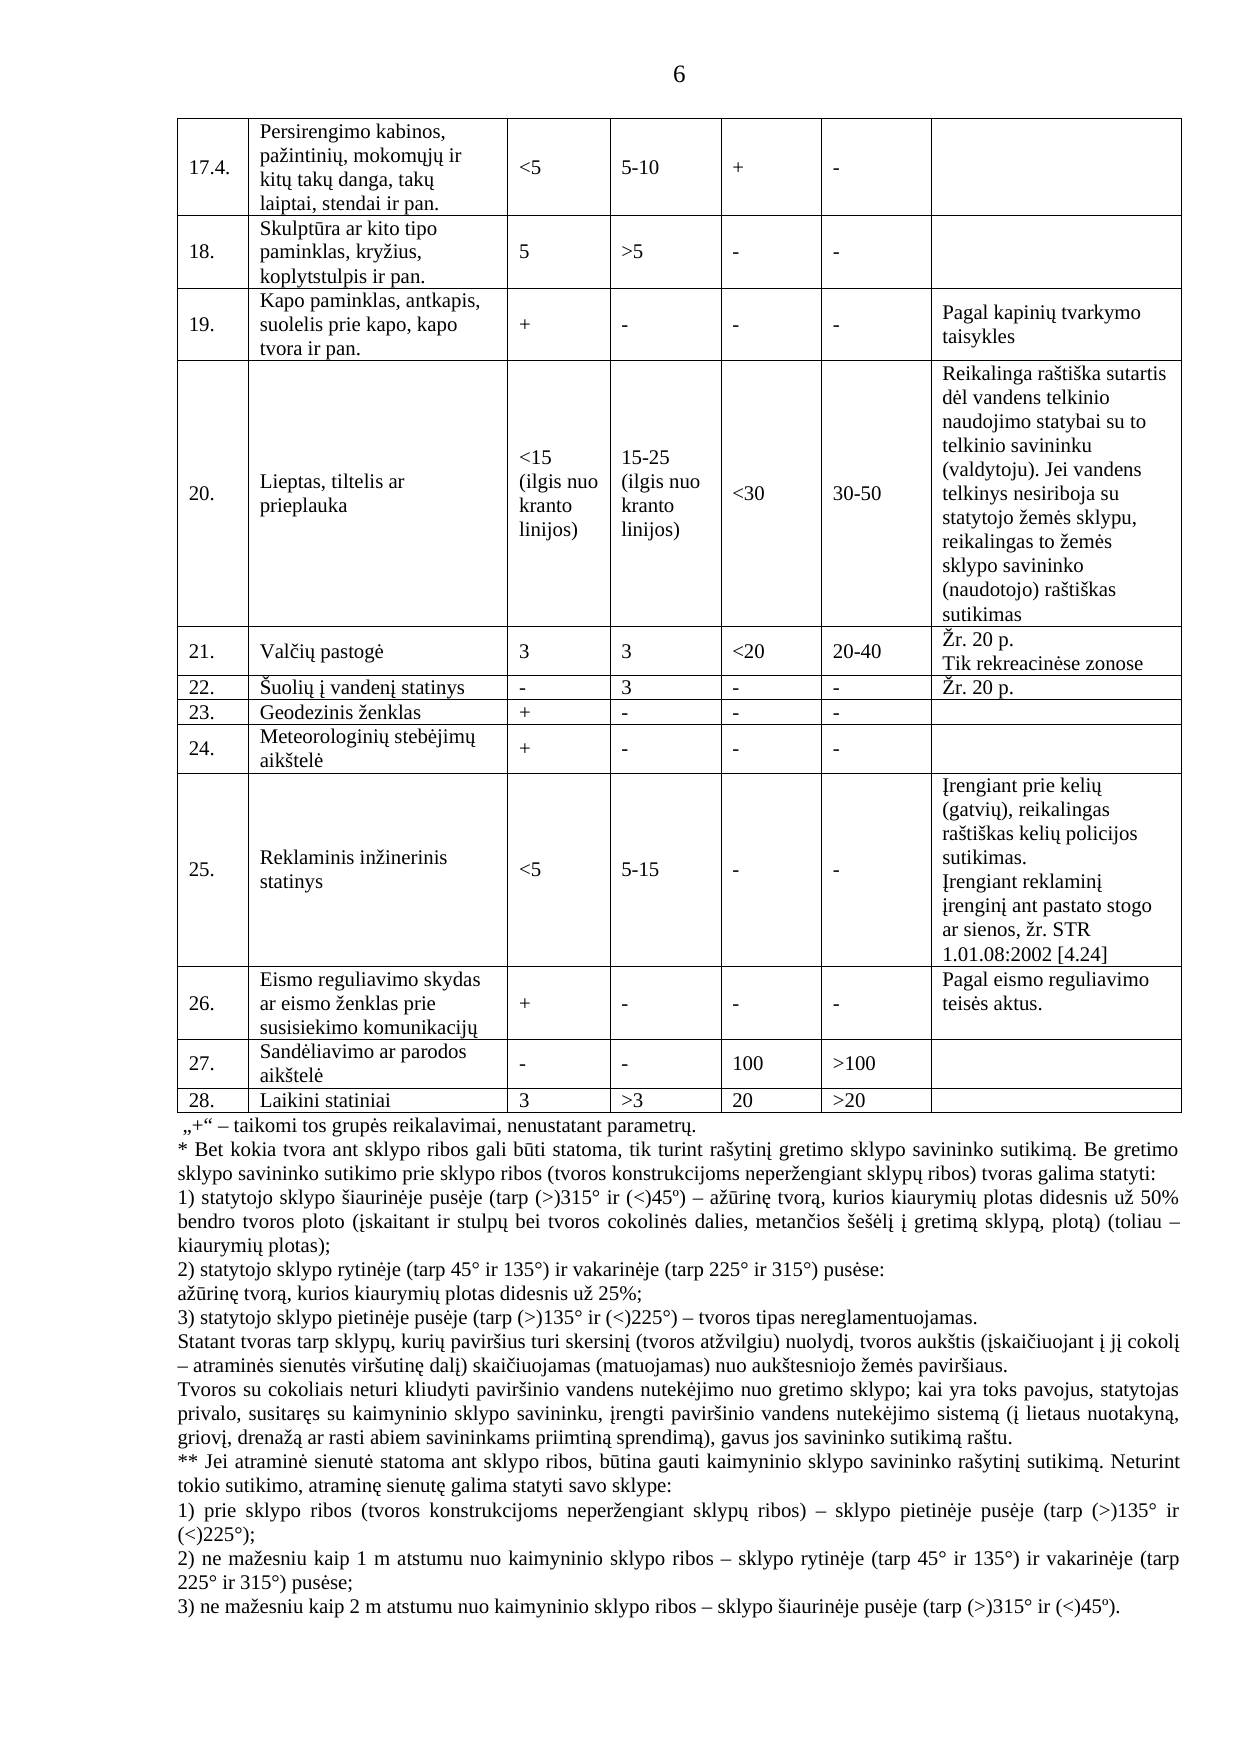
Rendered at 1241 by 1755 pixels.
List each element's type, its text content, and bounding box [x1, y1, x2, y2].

table_cell 30-50 [822, 361, 931, 626]
text 3) ne mažesniu kaip 2 m atstumu nuo kaimyninio sklypo ribos – sklypo šiaurinėje pusėje (tarp (>)315° ir (<)45º). [177, 1594, 1181, 1618]
text ** Jei atraminė sienutė statoma ant sklypo ribos, būtina gauti kaimyninio sklypo savininko rašytinį sutikimą. Neturint tokio sutikimo, atraminę sienutę galima statyti savo sklype: [177, 1449, 1181, 1497]
table_cell Lieptas, tiltelis ar prieplauka [249, 361, 507, 626]
table_cell - [822, 774, 931, 966]
table_cell [932, 216, 1181, 288]
table_cell >20 [822, 1089, 931, 1112]
table_cell - [611, 725, 721, 772]
table_cell 21. [178, 627, 248, 675]
table_cell Geodezinis ženklas [249, 700, 507, 724]
table_cell 17.4. [178, 119, 248, 215]
table_cell 100 [722, 1040, 821, 1087]
table_cell <20 [722, 627, 821, 675]
table_cell - [611, 967, 721, 1039]
text * Bet kokia tvora ant sklypo ribos gali būti statoma, tik turint rašytinį gretimo sklypo savininko sutikimą. Be gretimo sklypo savininko sutikimo prie sklypo ribos (tvoros konstrukcijoms neperžengiant sklypų ribos) tvoras galima statyti: [177, 1137, 1181, 1185]
table_cell 25. [178, 774, 248, 966]
table_cell - [722, 700, 821, 724]
table_cell >100 [822, 1040, 931, 1087]
text Statant tvoras tarp sklypų, kurių paviršius turi skersinį (tvoros atžvilgiu) nuolydį, tvoros aukštis (įskaičiuojant į jį cokolį – atraminės sienutės viršutinę dalį) skaičiuojamas (matuojamas) nuo aukštesniojo žemės paviršiaus. [177, 1329, 1181, 1377]
table_cell >3 [611, 1089, 721, 1112]
table_cell [932, 119, 1181, 215]
table_cell Reklaminis inžinerinis statinys [249, 774, 507, 966]
table_cell - [822, 119, 931, 215]
table_cell 27. [178, 1040, 248, 1087]
table_cell 15-25 (ilgis nuo kranto linijos) [611, 361, 721, 626]
table_cell - [508, 676, 610, 699]
table_cell + [508, 289, 610, 360]
table_cell 22. [178, 676, 248, 699]
table_cell 3 [611, 676, 721, 699]
text ažūrinę tvorą, kurios kiaurymių plotas didesnis už 25%; [177, 1281, 1181, 1305]
text 2) ne mažesniu kaip 1 m atstumu nuo kaimyninio sklypo ribos – sklypo rytinėje (tarp 45° ir 135°) ir vakarinėje (tarp 225° ir 315°) pusėse; [177, 1546, 1181, 1594]
table_cell - [822, 700, 931, 724]
table_cell 24. [178, 725, 248, 772]
table_cell 20. [178, 361, 248, 626]
table_cell >5 [611, 216, 721, 288]
text „+“ – taikomi tos grupės reikalavimai, nenustatant parametrų. [177, 1113, 1181, 1137]
table_cell - [722, 676, 821, 699]
table_cell - [822, 216, 931, 288]
table_cell Žr. 20 p. Tik rekreacinėse zonose [932, 627, 1181, 675]
table_cell 5-15 [611, 774, 721, 966]
table_cell Sandėliavimo ar parodos aikštelė [249, 1040, 507, 1087]
table_cell - [508, 1040, 610, 1087]
table_cell Pagal eismo reguliavimo teisės aktus. [932, 967, 1181, 1039]
table_cell - [611, 1040, 721, 1087]
table_cell [932, 1040, 1181, 1087]
table_cell - [722, 216, 821, 288]
table_cell + [508, 967, 610, 1039]
text 1) prie sklypo ribos (tvoros konstrukcijoms neperžengiant sklypų ribos) – sklypo pietinėje pusėje (tarp (>)135° ir (<)225°); [177, 1497, 1181, 1546]
table_cell Kapo paminklas, antkapis, suolelis prie kapo, kapo tvora ir pan. [249, 289, 507, 360]
table_cell + [508, 725, 610, 772]
table_cell <5 [508, 774, 610, 966]
table_cell 26. [178, 967, 248, 1039]
table_cell 18. [178, 216, 248, 288]
text Tvoros su cokoliais neturi kliudyti paviršinio vandens nutekėjimo nuo gretimo sklypo; kai yra toks pavojus, statytojas privalo, susitaręs su kaimyninio sklypo savininku, įrengti paviršinio vandens nutekėjimo sistemą (į lietaus nuotakyną, griovį, drenažą ar rasti abiem savininkams priimtiną sprendimą), gavus jos savininko sutikimą raštu. [177, 1377, 1181, 1449]
table_cell - [722, 289, 821, 360]
table_cell Laikini statiniai [249, 1089, 507, 1112]
table_cell 19. [178, 289, 248, 360]
table_cell Įrengiant prie kelių (gatvių), reikalingas raštiškas kelių policijos sutikimas. Įrengiant reklaminį įrenginį ant pastato stogo ar sienos, žr. STR 1.01.08:2002 [4.24] [932, 774, 1181, 966]
table_cell - [822, 289, 931, 360]
table_cell <15 (ilgis nuo kranto linijos) [508, 361, 610, 626]
table_cell Pagal kapinių tvarkymo taisykles [932, 289, 1181, 360]
table_cell [932, 1089, 1181, 1112]
table_cell - [822, 967, 931, 1039]
table_cell [932, 700, 1181, 724]
table_cell Persirengimo kabinos, pažintinių, mokomųjų ir kitų takų danga, takų laiptai, stendai ir pan. [249, 119, 507, 215]
table_cell Valčių pastogė [249, 627, 507, 675]
table_cell [932, 725, 1181, 772]
table_cell 3 [508, 627, 610, 675]
table_cell - [611, 289, 721, 360]
table_cell <5 [508, 119, 610, 215]
table_cell <30 [722, 361, 821, 626]
table_cell - [822, 676, 931, 699]
table_cell 3 [508, 1089, 610, 1112]
table_cell 20-40 [822, 627, 931, 675]
table_cell - [722, 774, 821, 966]
table_cell + [508, 700, 610, 724]
table_cell - [611, 700, 721, 724]
table_cell Šuolių į vandenį statinys [249, 676, 507, 699]
text 1) statytojo sklypo šiaurinėje pusėje (tarp (>)315° ir (<)45º) – ažūrinę tvorą, kurios kiaurymių plotas didesnis už 50% bendro tvoros ploto (įskaitant ir stulpų bei tvoros cokolinės dalies, metančios šešėlį į gretimą sklypą, plotą) (toliau – kiaurymių plotas); [177, 1185, 1181, 1257]
table_cell Eismo reguliavimo skydas ar eismo ženklas prie susisiekimo komunikacijų [249, 967, 507, 1039]
table_cell Meteorologinių stebėjimų aikštelė [249, 725, 507, 772]
table_cell + [722, 119, 821, 215]
text 2) statytojo sklypo rytinėje (tarp 45° ir 135°) ir vakarinėje (tarp 225° ir 315°) pusėse: [177, 1257, 1181, 1281]
table_cell 20 [722, 1089, 821, 1112]
table_cell 28. [178, 1089, 248, 1112]
table_cell 3 [611, 627, 721, 675]
table_cell Skulptūra ar kito tipo paminklas, kryžius, koplytstulpis ir pan. [249, 216, 507, 288]
table_cell - [822, 725, 931, 772]
text 3) statytojo sklypo pietinėje pusėje (tarp (>)135° ir (<)225°) – tvoros tipas nereglamentuojamas. [177, 1305, 1181, 1329]
table_cell - [722, 725, 821, 772]
table_cell 5 [508, 216, 610, 288]
table_cell 23. [178, 700, 248, 724]
table_cell - [722, 967, 821, 1039]
table_cell Reikalinga raštiška sutartis dėl vandens telkinio naudojimo statybai su to telkinio savininku (valdytoju). Jei vandens telkinys nesiriboja su statytojo žemės sklypu, reikalingas to žemės sklypo savininko (naudotojo) raštiškas sutikimas [932, 361, 1181, 626]
table_cell 5-10 [611, 119, 721, 215]
table_cell Žr. 20 p. [932, 676, 1181, 699]
